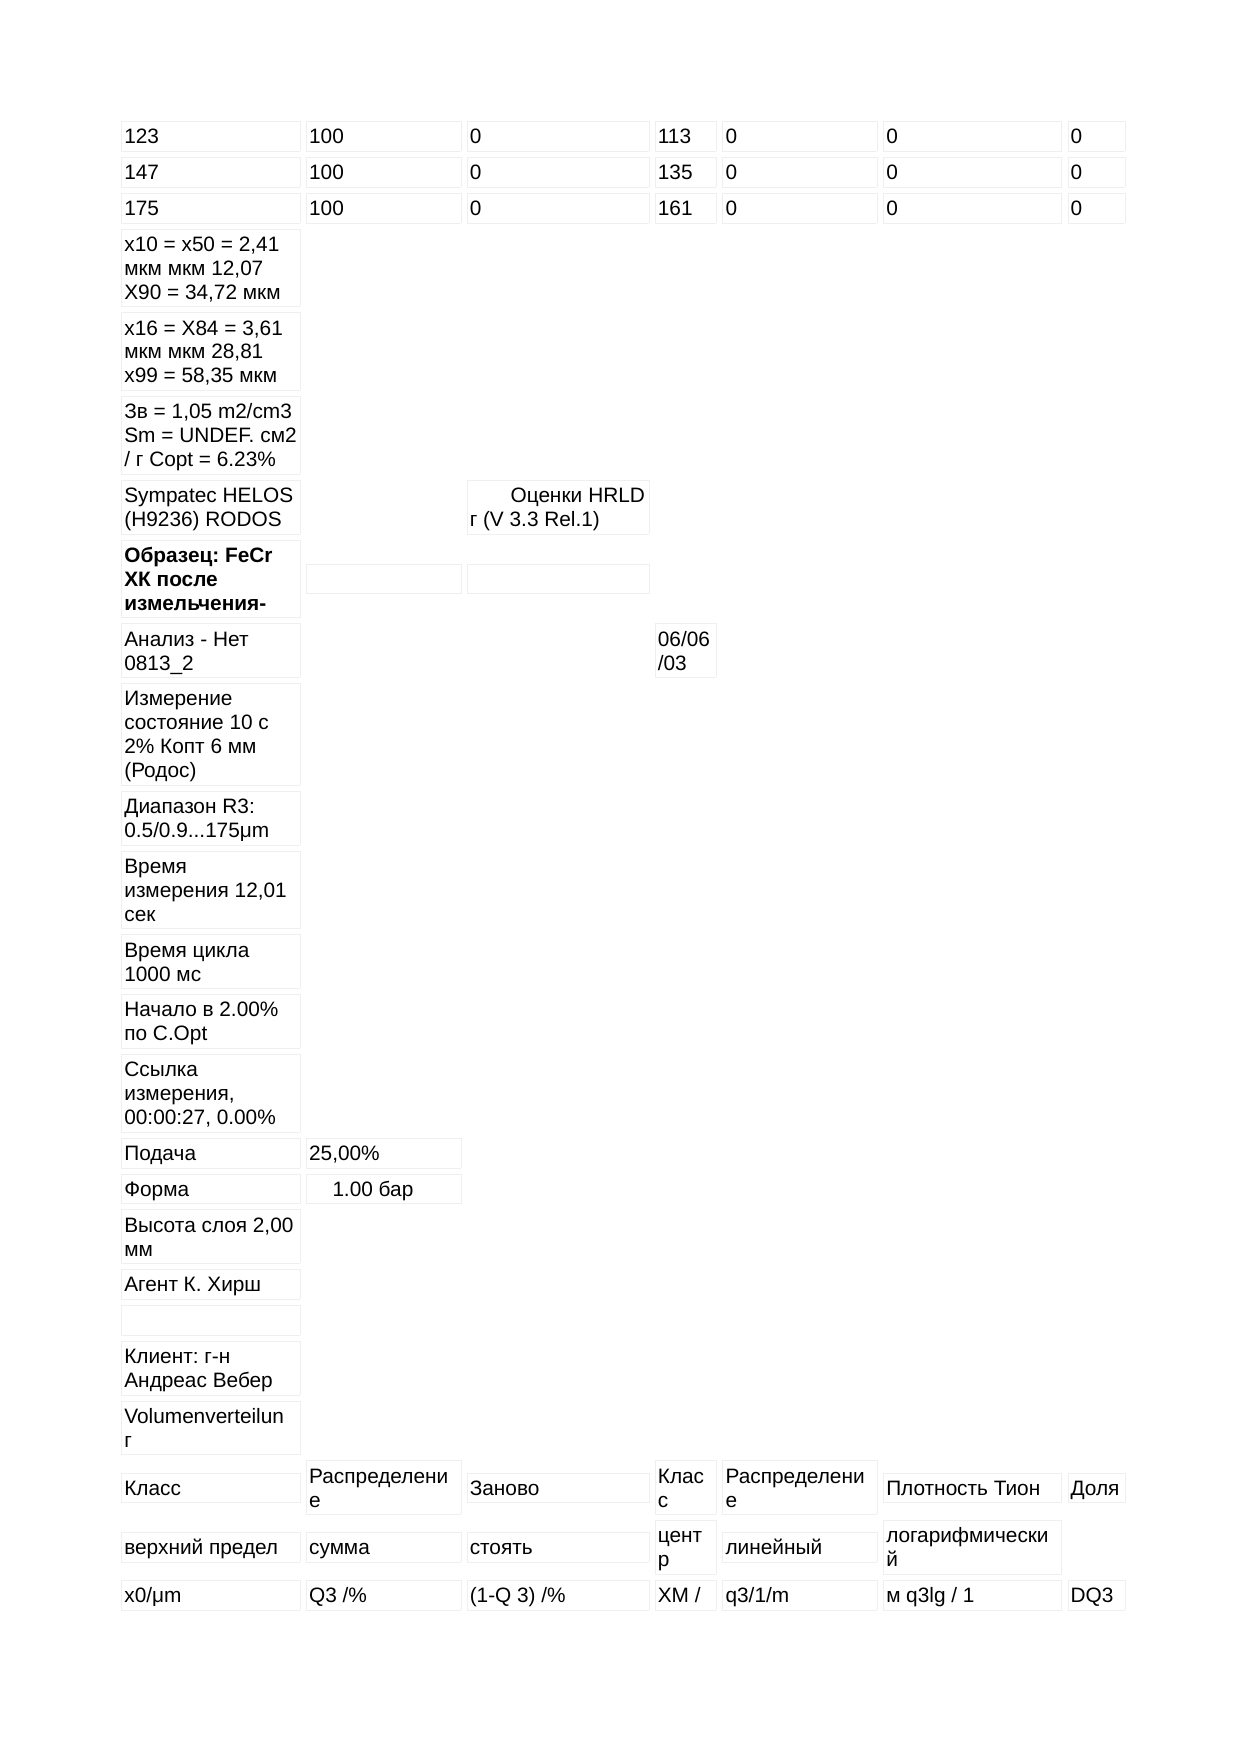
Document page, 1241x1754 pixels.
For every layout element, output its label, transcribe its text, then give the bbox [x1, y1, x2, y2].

table_cell линейный [719, 1517, 880, 1577]
table_cell 06/06/03 [652, 620, 719, 680]
table_cell Оценки HRLD г (V 3.3 Rel.1) [464, 477, 652, 537]
table_cell Доля [1065, 1458, 1128, 1517]
table_cell [303, 477, 464, 537]
table_cell 113 [652, 118, 719, 154]
table_cell Образец: FeCr ХК после измельчения- [118, 537, 303, 620]
table_cell Анализ - Нет 0813_2 [118, 620, 303, 680]
table_cell 135 [652, 154, 719, 190]
table_cell [464, 1171, 1128, 1206]
table_cell [303, 931, 1128, 991]
table_cell Форма [118, 1171, 303, 1206]
table_cell 0 [719, 190, 880, 226]
table_cell Начало в 2.00% по C.Opt [118, 991, 303, 1051]
table_cell 0 [719, 118, 880, 154]
table_cell стоять [464, 1517, 652, 1577]
table_cell 0 [880, 190, 1064, 226]
table_cell м q3lg / 1 [880, 1577, 1064, 1613]
table_cell 0 [880, 154, 1064, 190]
table_cell 0 [1065, 190, 1128, 226]
table_cell XM / [652, 1577, 719, 1613]
table_cell верхний предел [118, 1517, 303, 1577]
table_cell [303, 788, 1128, 848]
table_cell Плотность Тион [880, 1458, 1064, 1517]
table_cell [464, 1135, 1128, 1171]
table_cell [303, 991, 1128, 1051]
table_cell сумма [303, 1517, 464, 1577]
table_cell 0 [880, 118, 1064, 154]
table_cell [303, 1302, 1128, 1338]
table_cell [303, 226, 1128, 309]
table_cell [303, 393, 1128, 477]
table_cell x0/μm [118, 1577, 303, 1613]
table_cell 0 [719, 154, 880, 190]
table_cell Подача [118, 1135, 303, 1171]
table_cell x16 = X84 = 3,61 мкм мкм 28,81 x99 = 58,35 мкм [118, 309, 303, 393]
table_cell Измерение состояние 10 с 2% Копт 6 мм (Родос) [118, 680, 303, 788]
table_cell 175 [118, 190, 303, 226]
table_cell 1.00 бар [303, 1171, 464, 1206]
table_cell [303, 1338, 1128, 1398]
table_cell Класс [652, 1458, 719, 1517]
table_cell [303, 620, 464, 680]
table_cell 0 [464, 118, 652, 154]
table_cell [464, 537, 652, 620]
table_cell Время измерения 12,01 сек [118, 848, 303, 931]
table_cell Ссылка измерения, 00:00:27, 0.00% [118, 1051, 303, 1135]
table_cell Зв = 1,05 m2/cm3 Sm = UNDEF. см2 / г Copt = 6.23% [118, 393, 303, 477]
table_cell [303, 680, 1128, 788]
table_cell Volumenverteilun г [118, 1398, 303, 1457]
table_cell Диапазон R3: 0.5/0.9...175μm [118, 788, 303, 848]
table_cell [652, 537, 1128, 620]
table_cell (1-Q 3) /% [464, 1577, 652, 1613]
table_cell Q3 /% [303, 1577, 464, 1613]
table_cell 0 [1065, 154, 1128, 190]
table_cell Клиент: г-н Андреас Вебер [118, 1338, 303, 1398]
table_cell [464, 620, 652, 680]
table_cell 0 [1065, 118, 1128, 154]
table_cell Класс [118, 1458, 303, 1517]
table_cell логарифмический [880, 1517, 1064, 1577]
table_cell [303, 309, 1128, 393]
table_cell [1065, 1517, 1128, 1577]
table_cell DQ3 [1065, 1577, 1128, 1613]
table_cell 100 [303, 154, 464, 190]
table_cell Sympatec HELOS (H9236) RODOS [118, 477, 303, 537]
table_cell Агент К. Хирш [118, 1266, 303, 1302]
table_cell [719, 620, 1128, 680]
table_cell Высота слоя 2,00 мм [118, 1206, 303, 1266]
table_cell 161 [652, 190, 719, 226]
table_cell [118, 1302, 303, 1338]
table_cell [303, 1051, 1128, 1135]
table_cell 123 [118, 118, 303, 154]
table_cell Распределение [303, 1458, 464, 1517]
table_cell [303, 1398, 1128, 1457]
table_cell Распределение [719, 1458, 880, 1517]
table_cell 147 [118, 154, 303, 190]
table_cell 100 [303, 190, 464, 226]
table_cell [652, 477, 1128, 537]
table_cell Заново [464, 1458, 652, 1517]
table_cell [303, 537, 464, 620]
table_cell [303, 1266, 1128, 1302]
table_cell [303, 1206, 1128, 1266]
table_cell 0 [464, 154, 652, 190]
table_cell q3/1/m [719, 1577, 880, 1613]
table_cell 100 [303, 118, 464, 154]
table_cell 0 [464, 190, 652, 226]
table_cell центр [652, 1517, 719, 1577]
table_cell [303, 848, 1128, 931]
table_cell x10 = x50 = 2,41 мкм мкм 12,07 X90 = 34,72 мкм [118, 226, 303, 309]
table_cell Время цикла 1000 мс [118, 931, 303, 991]
table_cell 25,00% [303, 1135, 464, 1171]
